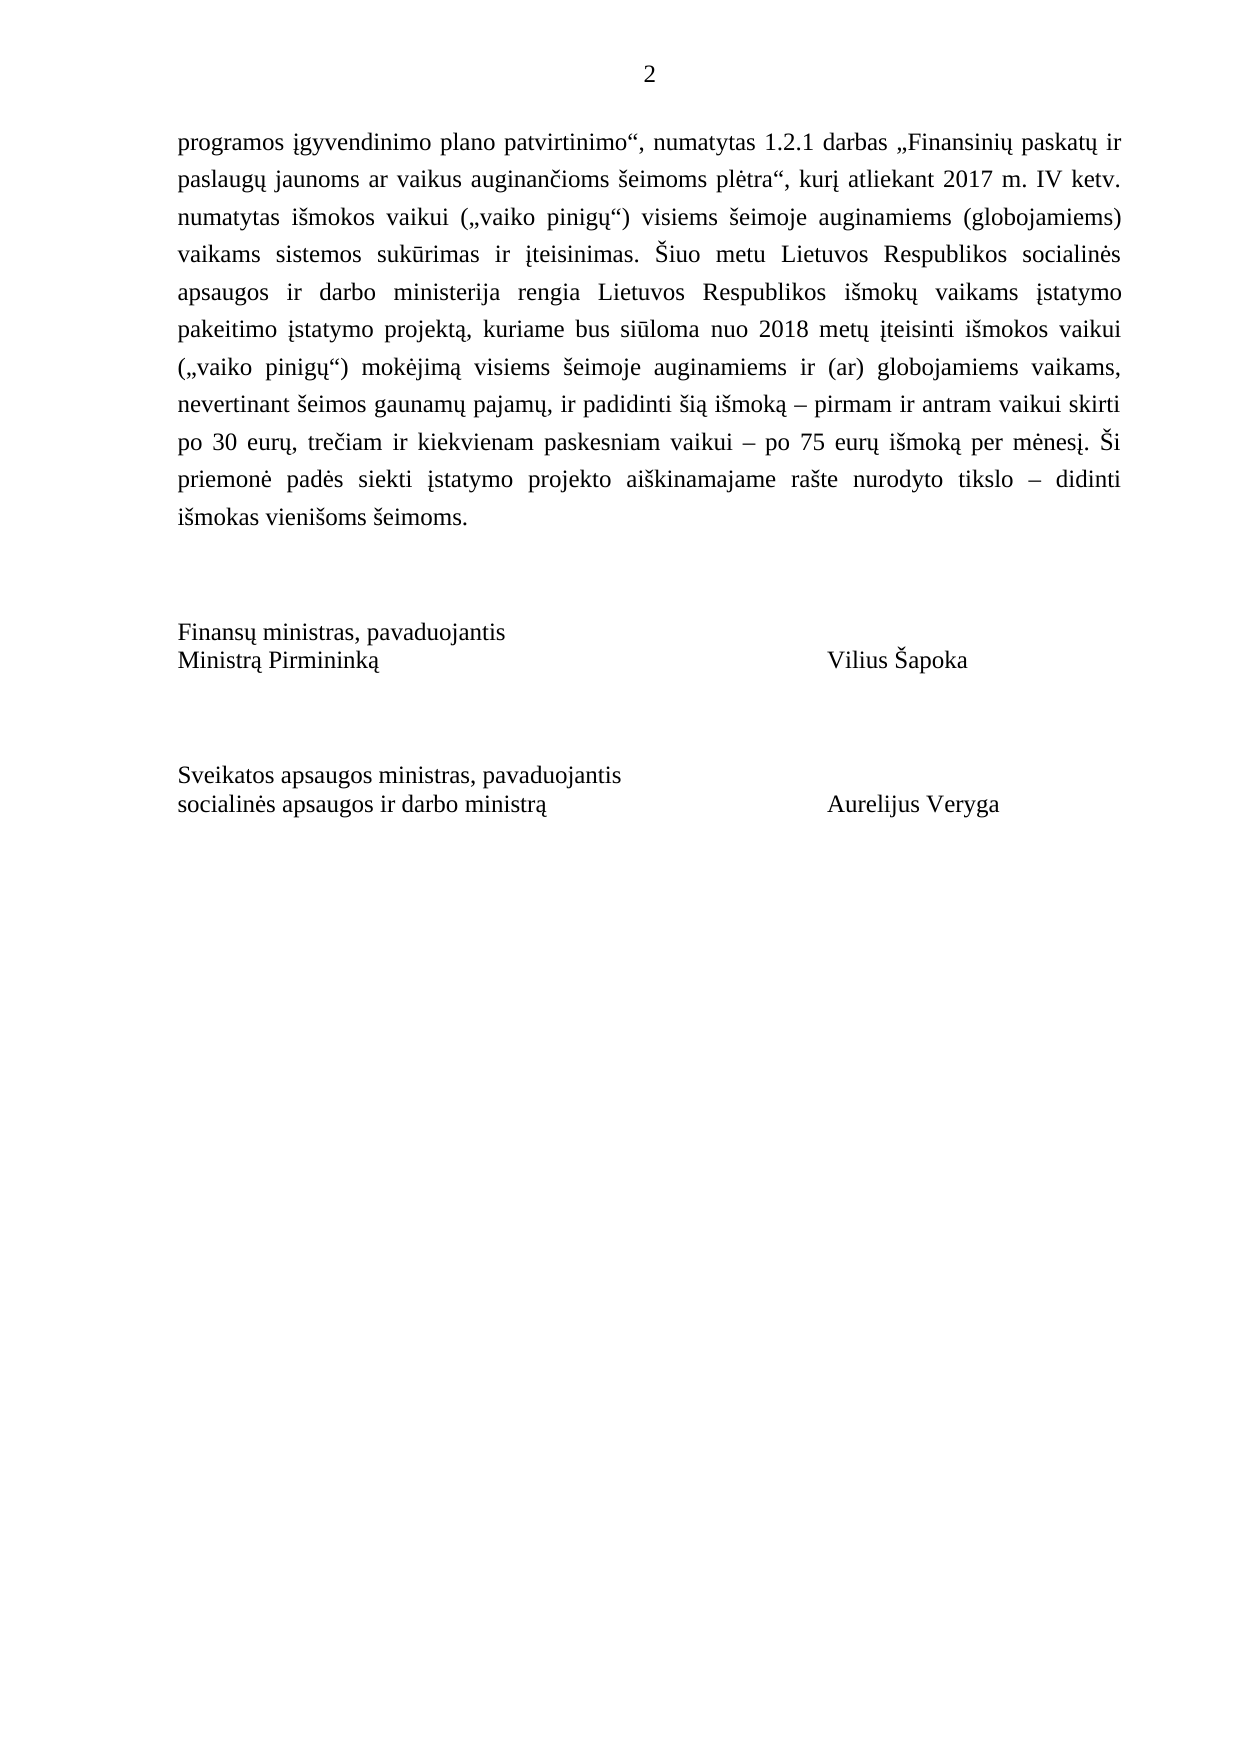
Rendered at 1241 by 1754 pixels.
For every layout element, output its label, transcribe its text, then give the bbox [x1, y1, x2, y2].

text Sveikatos apsaugos ministras, pavaduojantis [177, 761, 1122, 789]
text socialinės apsaugos ir darbo ministrą Aurelijus Veryga [177, 789, 1122, 818]
text Finansų ministras, pavaduojantis [177, 617, 1122, 646]
text Ministrą Pirmininką Vilius Šapoka [177, 646, 1122, 674]
text programos įgyvendinimo plano patvirtinimo“, numatytas 1.2.1 darbas „Finansinių paskatų ir paslaugų jaunoms ar vaikus auginančioms šeimoms plėtra“, kurį atliekant 2017 m. IV ketv. numatytas išmokos vaikui („vaiko pinigų“) visiems šeimoje auginamiems (globojamiems) vaikams sistemos sukūrimas ir įteisinimas. Šiuo metu Lietuvos Respublikos socialinės apsaugos ir darbo ministerija rengia Lietuvos Respublikos išmokų vaikams įstatymo pakeitimo įstatymo projektą, kuriame bus siūloma nuo 2018 metų įteisinti išmokos vaikui („vaiko pinigų“) mokėjimą visiems šeimoje auginamiems ir (ar) globojamiems vaikams, nevertinant šeimos gaunamų pajamų, ir padidinti šią išmoką – pirmam ir antram vaikui skirti po 30 eurų, trečiam ir kiekvienam paskesniam vaikui – po 75 eurų išmoką per mėnesį. Ši priemonė padės siekti įstatymo projekto aiškinamajame rašte nurodyto tikslo – didinti išmokas vienišoms šeimoms. [177, 118, 1122, 531]
